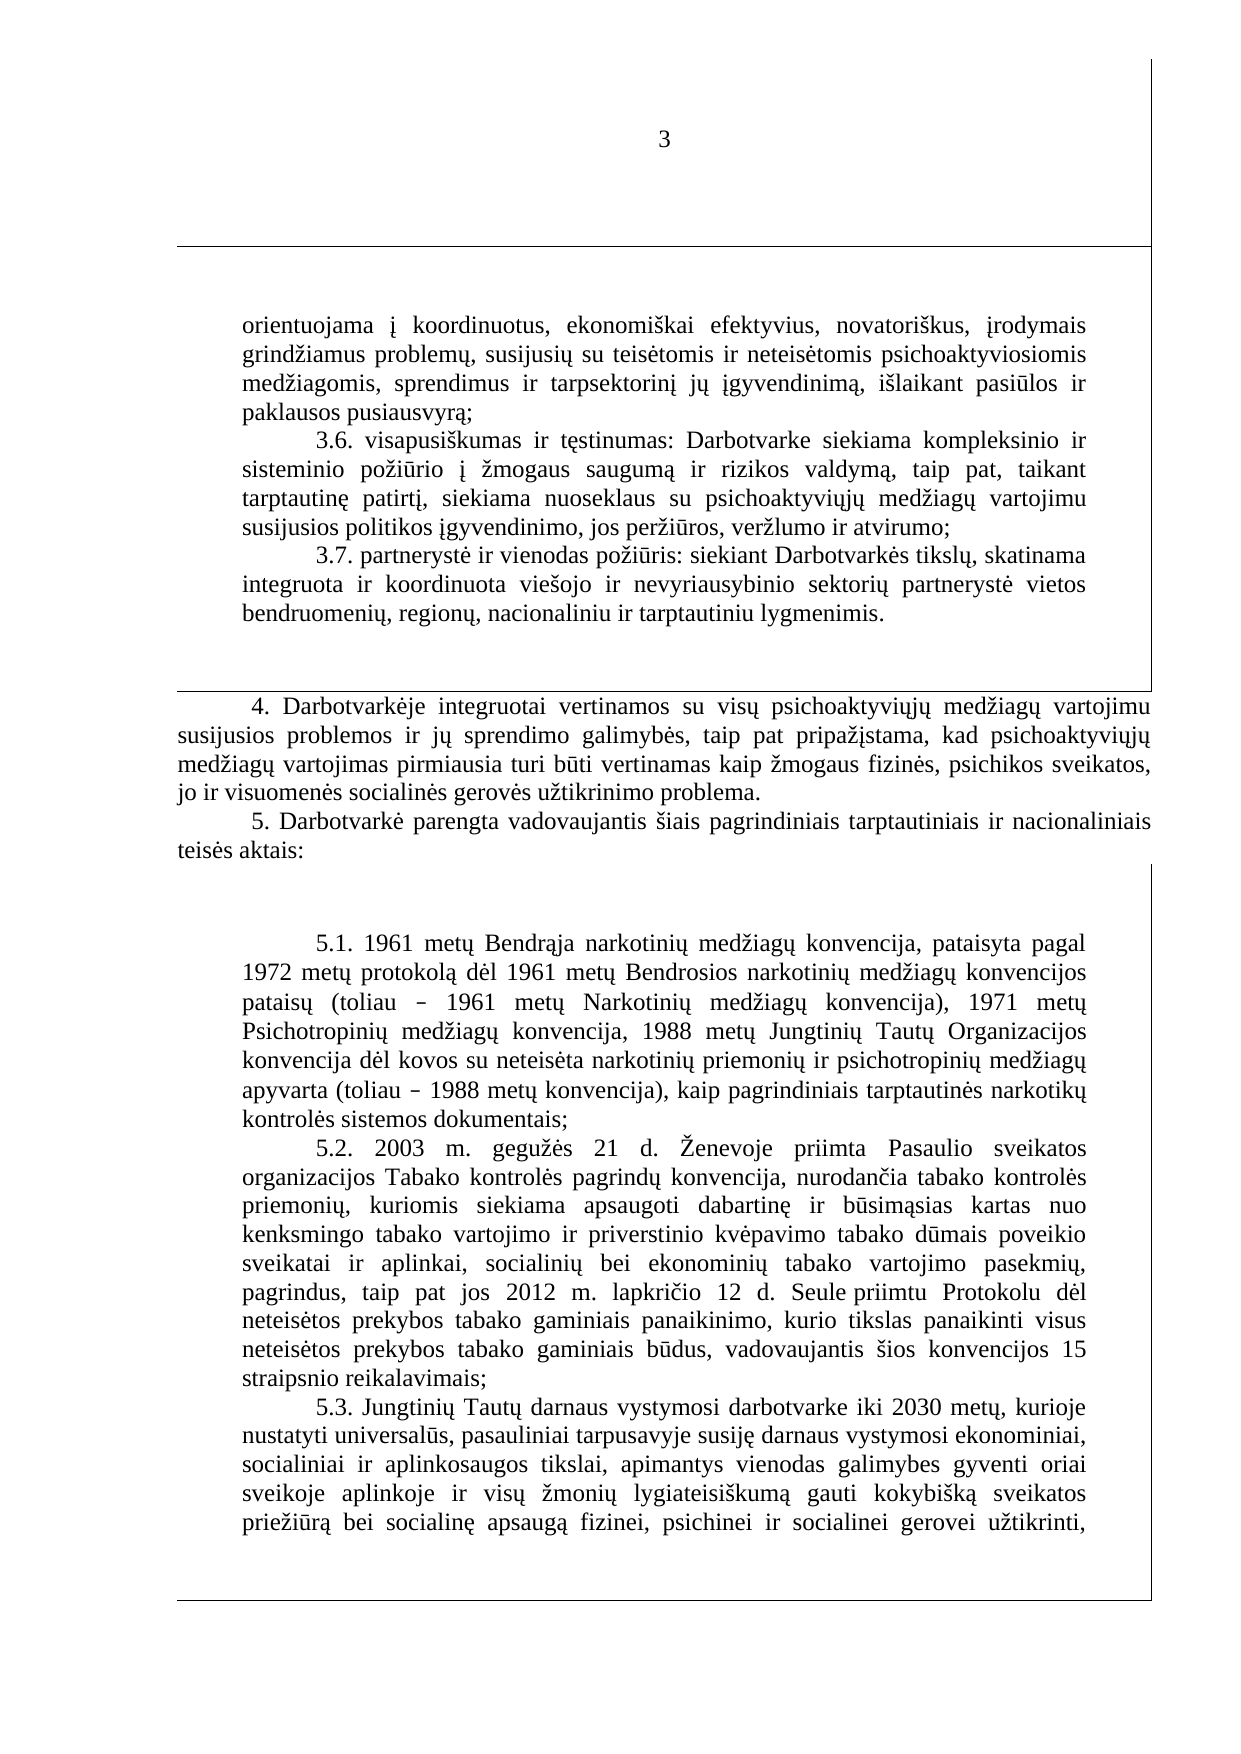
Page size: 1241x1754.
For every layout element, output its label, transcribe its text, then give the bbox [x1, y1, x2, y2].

text 3.6. visapusiškumas ir tęstinumas: Darbotvarke siekiama kompleksinio ir sisteminio požiūrio į žmogaus saugumą ir rizikos valdymą, taip pat, taikant tarptautinę patirtį, siekiama nuoseklaus su psichoaktyviųjų medžiagų vartojimu susijusios politikos įgyvendinimo, jos peržiūros, veržlumo ir atvirumo; [177, 425, 1151, 540]
text 4. Darbotvarkėje integruotai vertinamos su visų psichoaktyviųjų medžiagų vartojimu susijusios problemos ir jų sprendimo galimybės, taip pat pripažįstama, kad psichoaktyviųjų medžiagų vartojimas pirmiausia turi būti vertinamas kaip žmogaus fizinės, psichikos sveikatos, jo ir visuomenės socialinės gerovės užtikrinimo problema. [177, 691, 1152, 806]
text 5. Darbotvarkė parengta vadovaujantis šiais pagrindiniais tarptautiniais ir nacionaliniais teisės aktais: [177, 806, 1152, 864]
text 5.1. 1961 metų Bendrąja narkotinių medžiagų konvencija, pataisyta pagal 1972 metų protokolą dėl 1961 metų Bendrosios narkotinių medžiagų konvencijos pataisų (toliau – 1961 metų Narkotinių medžiagų konvencija), 1971 metų Psichotropinių medžiagų konvencija, 1988 metų Jungtinių Tautų Organizacijos konvencija dėl kovos su neteisėta narkotinių priemonių ir psichotropinių medžiagų apyvarta (toliau – 1988 metų konvencija), kaip pagrindiniais tarptautinės narkotikų kontrolės sistemos dokumentais; [177, 864, 1151, 1133]
text 3.7. partnerystė ir vienodas požiūris: siekiant Darbotvarkės tikslų, skatinama integruota ir koordinuota viešojo ir nevyriausybinio sektorių partnerystė vietos bendruomenių, regionų, nacionaliniu ir tarptautiniu lygmenimis. [177, 540, 1151, 691]
text 5.2. 2003 m. gegužės 21 d. Ženevoje priimta Pasaulio sveikatos organizacijos Tabako kontrolės pagrindų konvencija, nurodančia tabako kontrolės priemonių, kuriomis siekiama apsaugoti dabartinę ir būsimąsias kartas nuo kenksmingo tabako vartojimo ir priverstinio kvėpavimo tabako dūmais poveikio sveikatai ir aplinkai, socialinių bei ekonominių tabako vartojimo pasekmių, pagrindus, taip pat jos 2012 m. lapkričio 12 d. Seule priimtu Protokolu dėl neteisėtos prekybos tabako gaminiais panaikinimo, kurio tikslas panaikinti visus neteisėtos prekybos tabako gaminiais būdus, vadovaujantis šios konvencijos 15 straipsnio reikalavimais; [177, 1133, 1151, 1392]
text orientuojama į koordinuotus, ekonomiškai efektyvius, novatoriškus, įrodymais grindžiamus problemų, susijusių su teisėtomis ir neteisėtomis psichoaktyviosiomis medžiagomis, sprendimus ir tarpsektorinį jų įgyvendinimą, išlaikant pasiūlos ir paklausos pusiausvyrą; [177, 246, 1151, 425]
text 5.3. Jungtinių Tautų darnaus vystymosi darbotvarke iki 2030 metų, kurioje nustatyti universalūs, pasauliniai tarpusavyje susiję darnaus vystymosi ekonominiai, socialiniai ir aplinkosaugos tikslai, apimantys vienodas galimybes gyventi oriai sveikoje aplinkoje ir visų žmonių lygiateisiškumą gauti kokybišką sveikatos priežiūrą bei socialinę apsaugą fizinei, psichinei ir socialinei gerovei užtikrinti, [177, 1392, 1151, 1600]
